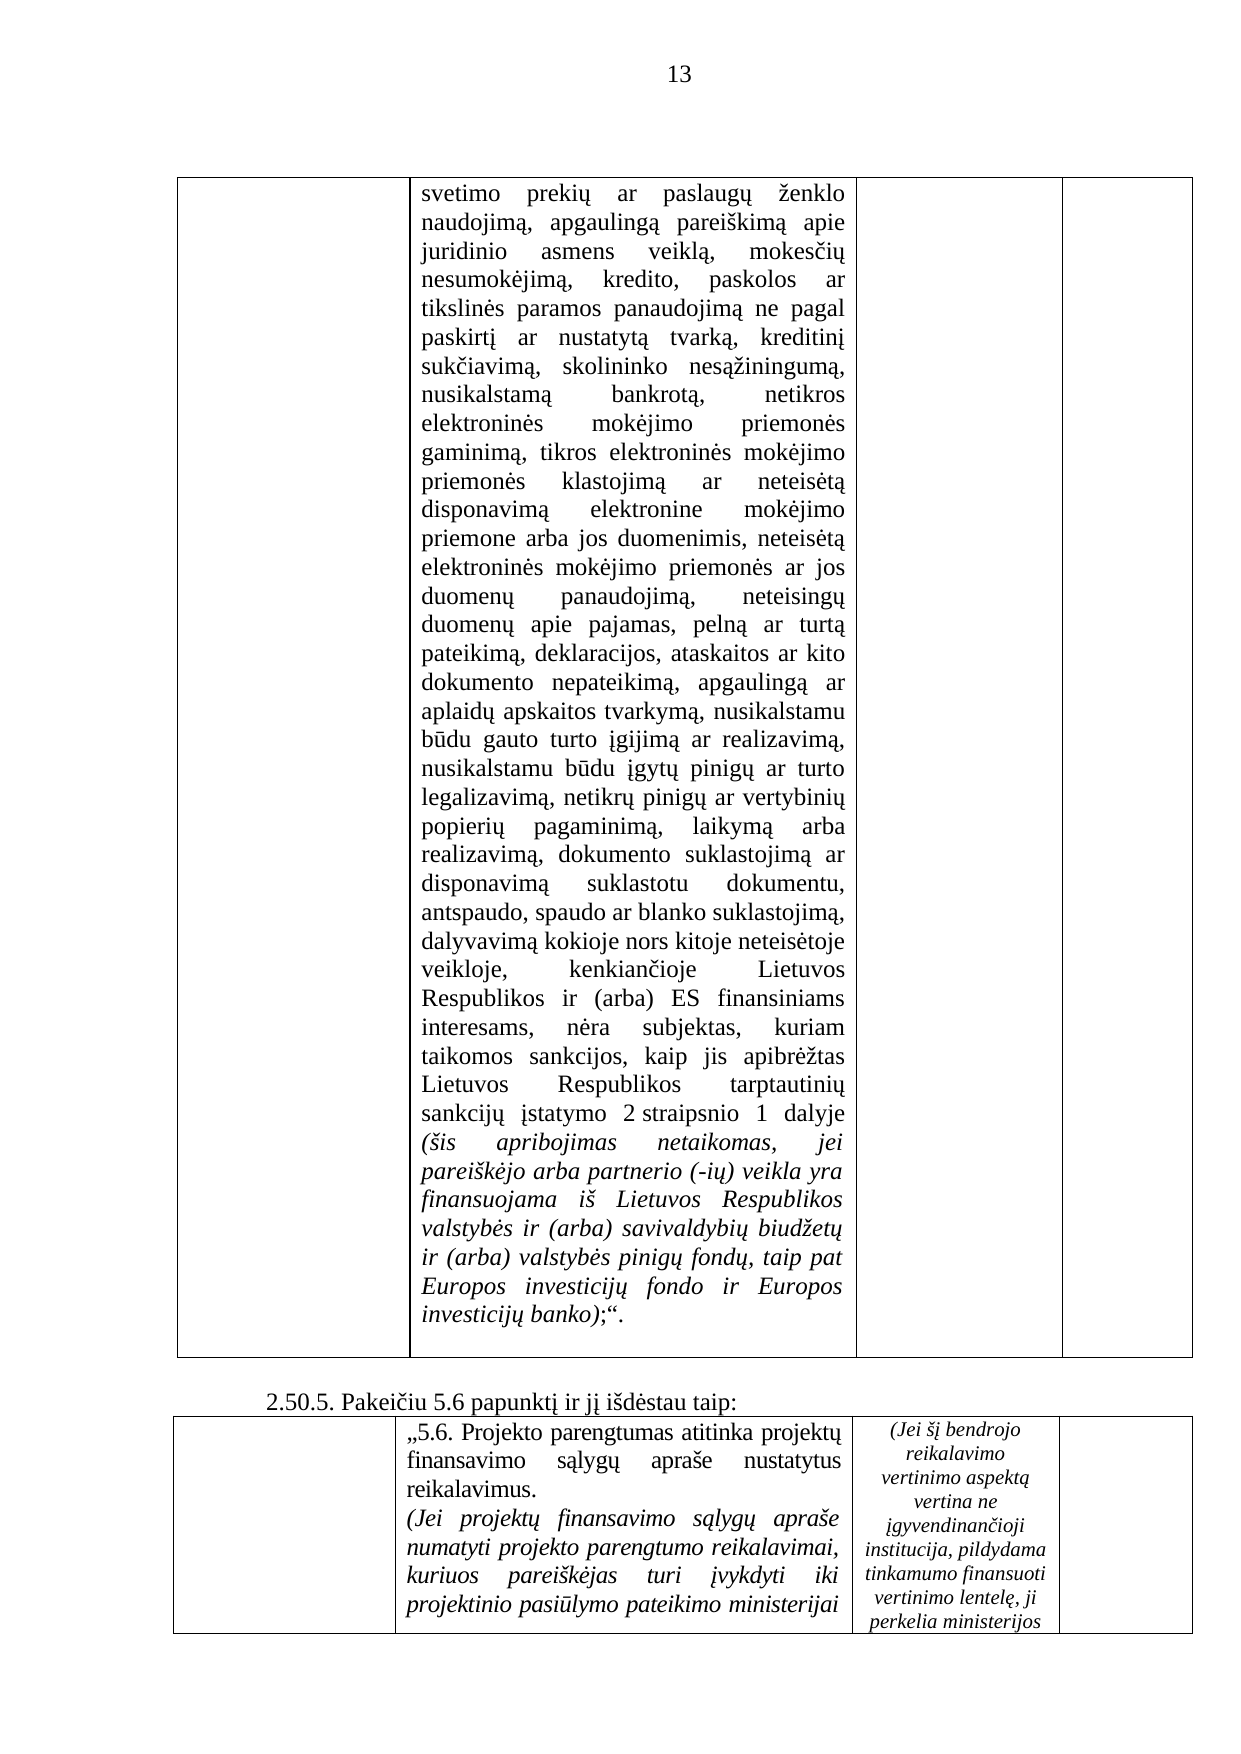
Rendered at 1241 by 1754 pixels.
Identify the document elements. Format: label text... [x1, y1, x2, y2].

table_header [857, 178, 1062, 1357]
table_header „5.6. Projekto parengtumas atitinka projektų finansavimo sąlygų apraše nustatytus reikalavimus. (Jei projektų finansavimo sąlygų apraše numatyti projekto parengtumo reikalavimai, kuriuos pareiškėjas turi įvykdyti iki projektinio pasiūlymo pateikimo ministerijai [396, 1417, 852, 1633]
table_header [1063, 178, 1192, 1357]
table_header [174, 1417, 395, 1633]
table_header svetimo prekių ar paslaugų ženklo naudojimą, apgaulingą pareiškimą apie juridinio asmens veiklą, mokesčių nesumokėjimą, kredito, paskolos ar tikslinės paramos panaudojimą ne pagal paskirtį ar nustatytą tvarką, kreditinį sukčiavimą, skolininko nesąžiningumą, nusikalstamą bankrotą, netikros elektroninės mokėjimo priemonės gaminimą, tikros elektroninės mokėjimo priemonės klastojimą ar neteisėtą disponavimą elektronine mokėjimo priemone arba jos duomenimis, neteisėtą elektroninės mokėjimo priemonės ar jos duomenų panaudojimą, neteisingų duomenų apie pajamas, pelną ar turtą pateikimą, deklaracijos, ataskaitos ar kito dokumento nepateikimą, apgaulingą ar aplaidų apskaitos tvarkymą, nusikalstamu būdu gauto turto įgijimą ar realizavimą, nusikalstamu būdu įgytų pinigų ar turto legalizavimą, netikrų pinigų ar vertybinių popierių pagaminimą, laikymą arba realizavimą, dokumento suklastojimą ar disponavimą suklastotu dokumentu, antspaudo, spaudo ar blanko suklastojimą, dalyvavimą kokioje nors kitoje neteisėtoje veikloje, kenkiančioje Lietuvos Respublikos ir (arba) ES finansiniams interesams, nėra subjektas, kuriam taikomos sankcijos, kaip jis apibrėžtas Lietuvos Respublikos tarptautinių sankcijų įstatymo 2 straipsnio 1 dalyje (šis apribojimas netaikomas, jei pareiškėjo arba partnerio (-ių) veikla yra finansuojama iš Lietuvos Respublikos valstybės ir (arba) savivaldybių biudžetų ir (arba) valstybės pinigų fondų, taip pat Europos investicijų fondo ir Europos investicijų banko);“. [411, 178, 856, 1357]
table_header [1060, 1417, 1192, 1633]
table_header [178, 178, 409, 1357]
text 2.50.5. Pakeičiu 5.6 papunktį ir jį išdėstau taip: [177, 1387, 1181, 1416]
table_header (Jei šį bendrojo reikalavimo vertinimo aspektą vertina ne įgyvendinančioji institucija, pildydama tinkamumo finansuoti vertinimo lentelę, ji perkelia ministerijos [853, 1417, 1059, 1633]
